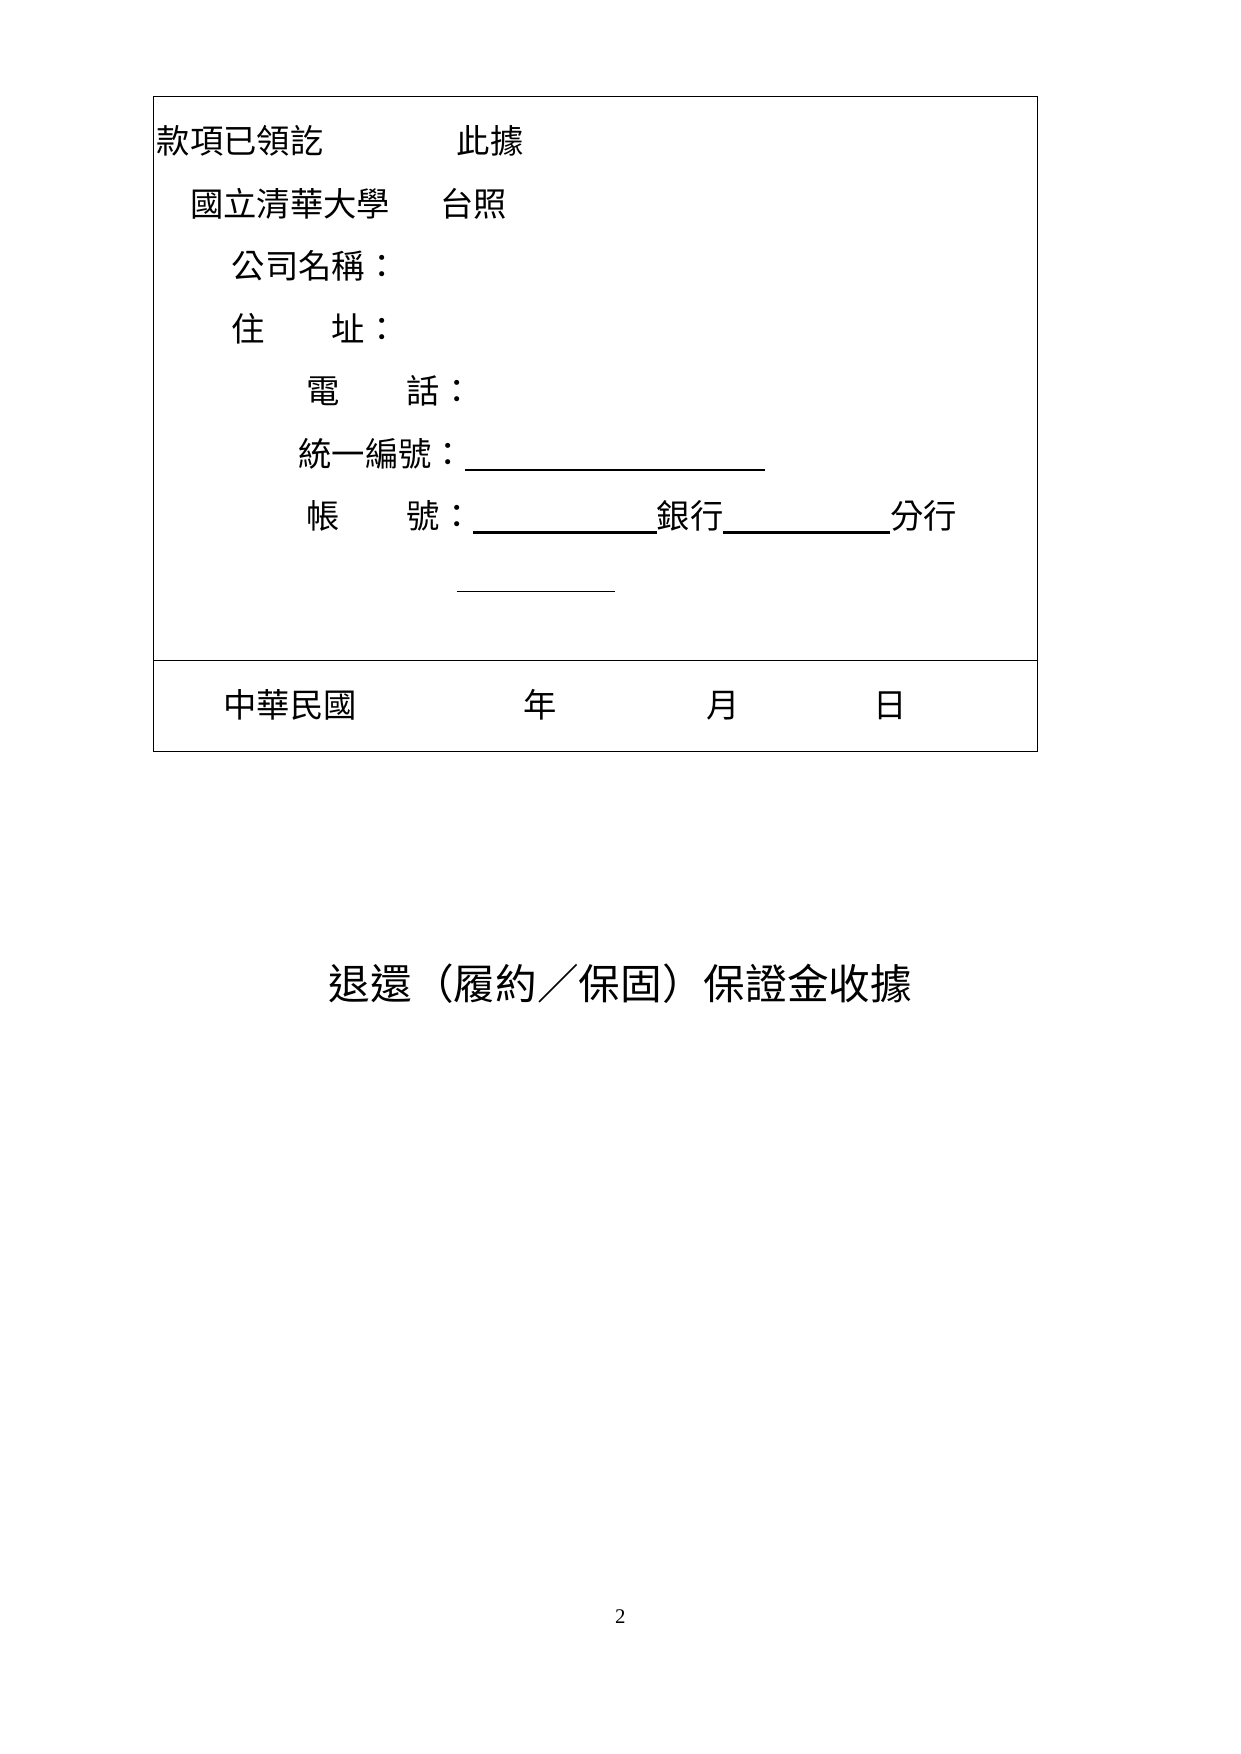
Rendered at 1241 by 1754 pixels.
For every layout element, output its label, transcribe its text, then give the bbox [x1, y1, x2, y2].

table_cell 款項已領訖 此據 國立清華大學 台照 公司名稱： 住 址： 電 話： 統一編號： 帳 號： 銀行 分行 [154, 97, 1037, 660]
text 退還（履約／保固）保證金收據 [153, 939, 1087, 1002]
table_cell 中華民國 年 月 日 [154, 661, 1037, 751]
